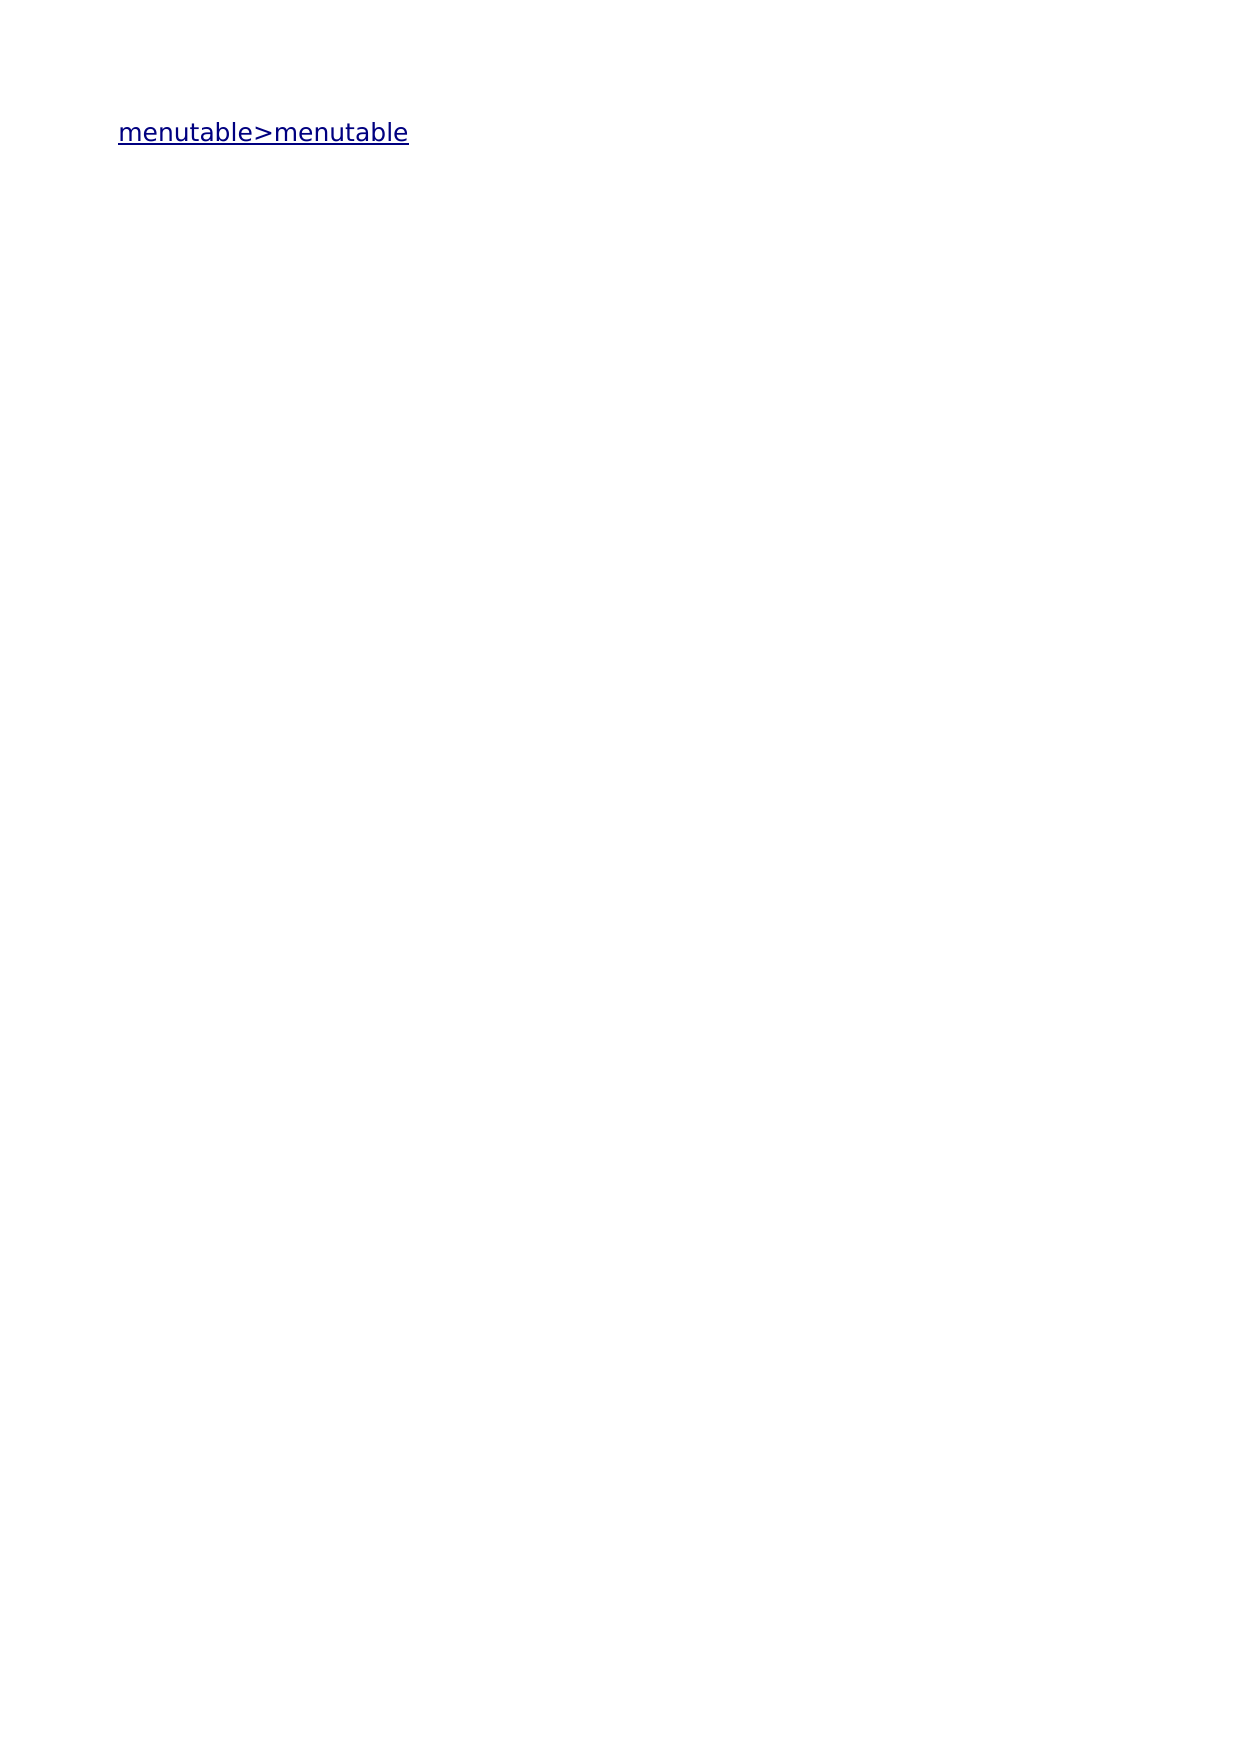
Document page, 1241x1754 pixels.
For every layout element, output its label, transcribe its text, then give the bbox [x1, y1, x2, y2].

text menutable>menutable [118, 118, 1122, 147]
